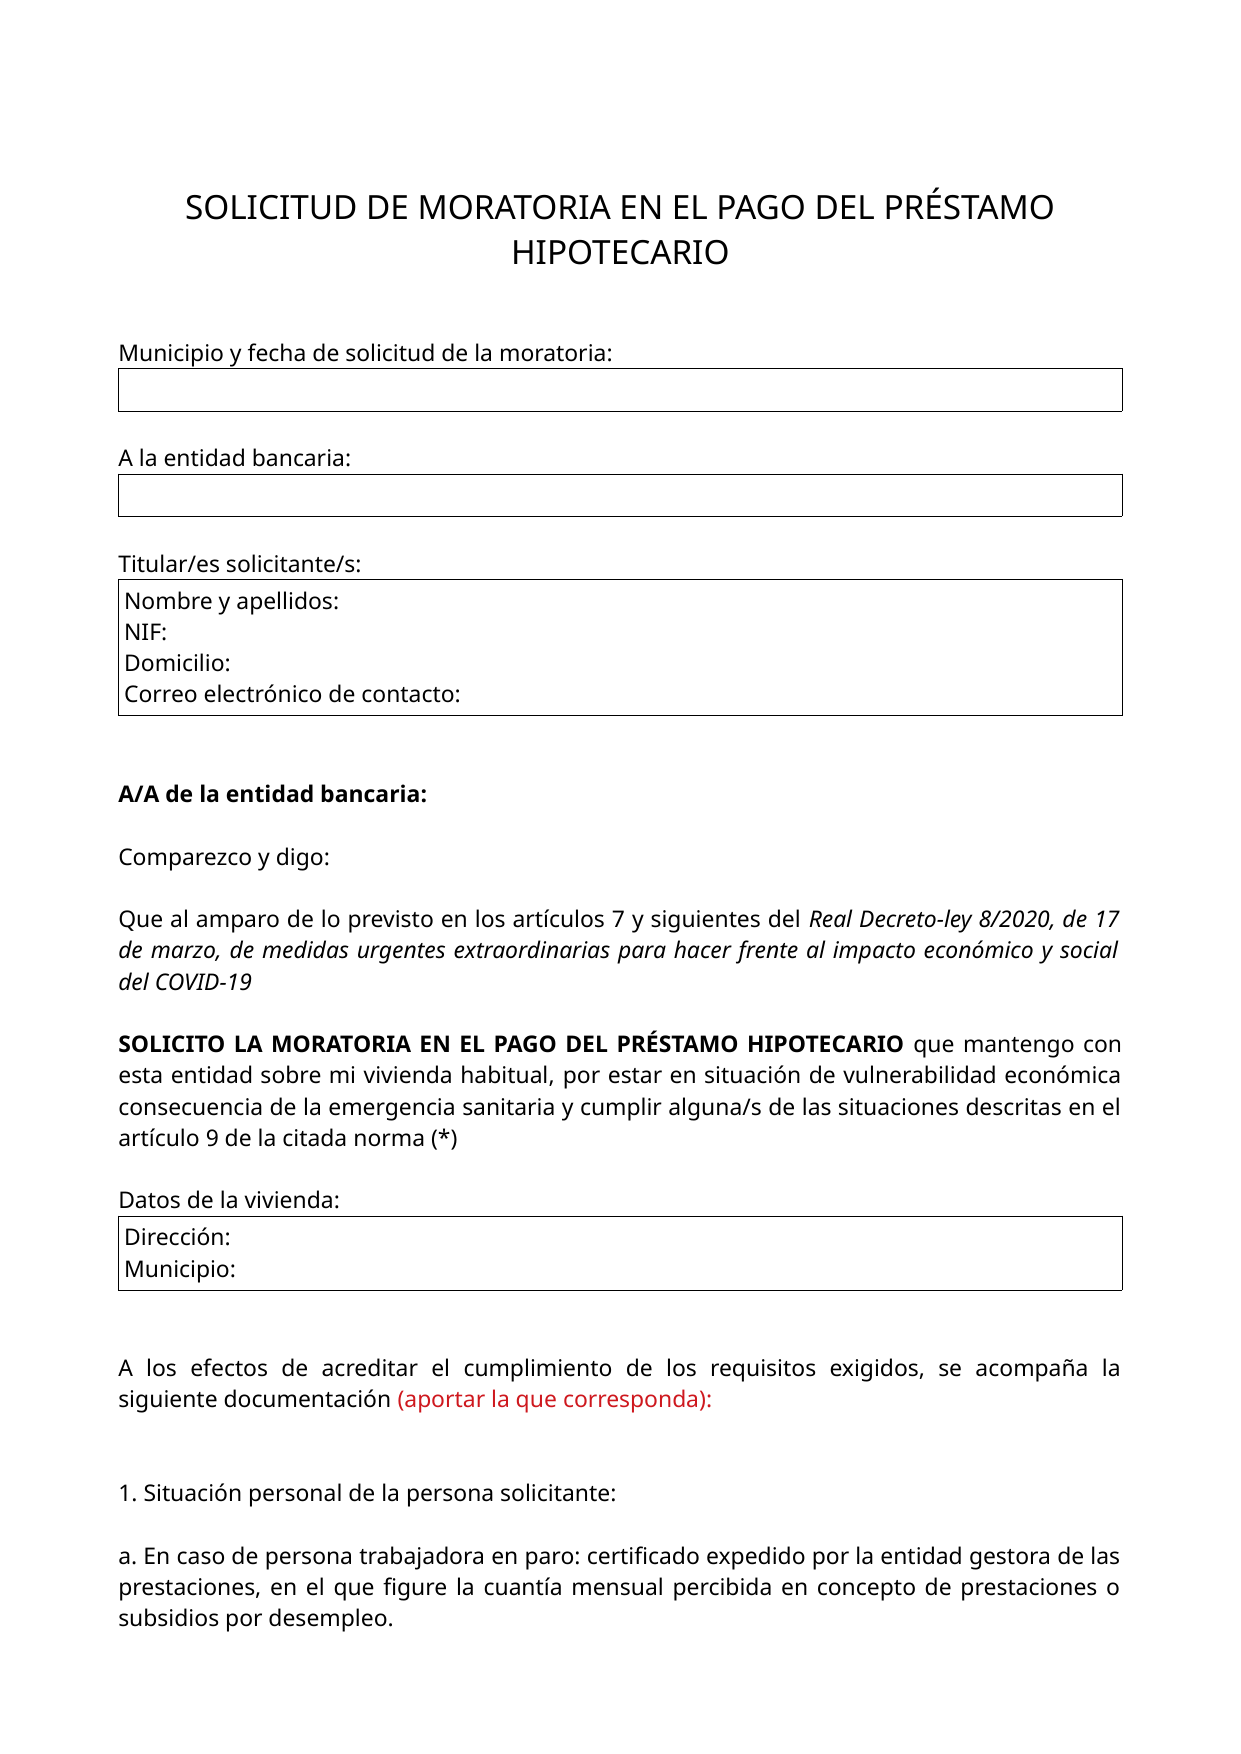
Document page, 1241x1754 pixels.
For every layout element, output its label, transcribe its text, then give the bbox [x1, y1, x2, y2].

text Comparezco y digo: [118, 841, 1122, 872]
text Municipio y fecha de solicitud de la moratoria: [118, 337, 1122, 368]
text A/A de la entidad bancaria: [118, 778, 1122, 809]
text A los efectos de acreditar el cumplimiento de los requisitos exigidos, se acompaña la siguiente documentación (aportar la que corresponda): [118, 1352, 1122, 1415]
text 1. Situación personal de la persona solicitante: [118, 1477, 1122, 1508]
table_header [119, 475, 1122, 516]
text Datos de la vivienda: [118, 1184, 1122, 1216]
text SOLICITUD DE MORATORIA EN EL PAGO DEL PRÉSTAMO HIPOTECARIO [118, 183, 1122, 274]
text Titular/es solicitante/s: [118, 548, 1122, 579]
text SOLICITO LA MORATORIA EN EL PAGO DEL PRÉSTAMO HIPOTECARIO que mantengo con esta entidad sobre mi vivienda habitual, por estar en situación de vulnerabilidad económica consecuencia de la emergencia sanitaria y cumplir alguna/s de las situaciones descritas en el artículo 9 de la citada norma (*) [118, 1028, 1122, 1153]
table_header Nombre y apellidos: NIF: Domicilio: Correo electrónico de contacto: [119, 580, 1122, 715]
text a. En caso de persona trabajadora en paro: certificado expedido por la entidad gestora de las prestaciones, en el que figure la cuantía mensual percibida en concepto de prestaciones o subsidios por desempleo. [118, 1540, 1122, 1633]
text A la entidad bancaria: [118, 442, 1122, 473]
text Que al amparo de lo previsto en los artículos 7 y siguientes del Real Decreto-ley 8/2020, de 17 de marzo, de medidas urgentes extraordinarias para hacer frente al impacto económico y social del COVID-19 [118, 903, 1122, 997]
table_header Dirección: Municipio: [119, 1217, 1122, 1289]
table_header [119, 369, 1122, 411]
